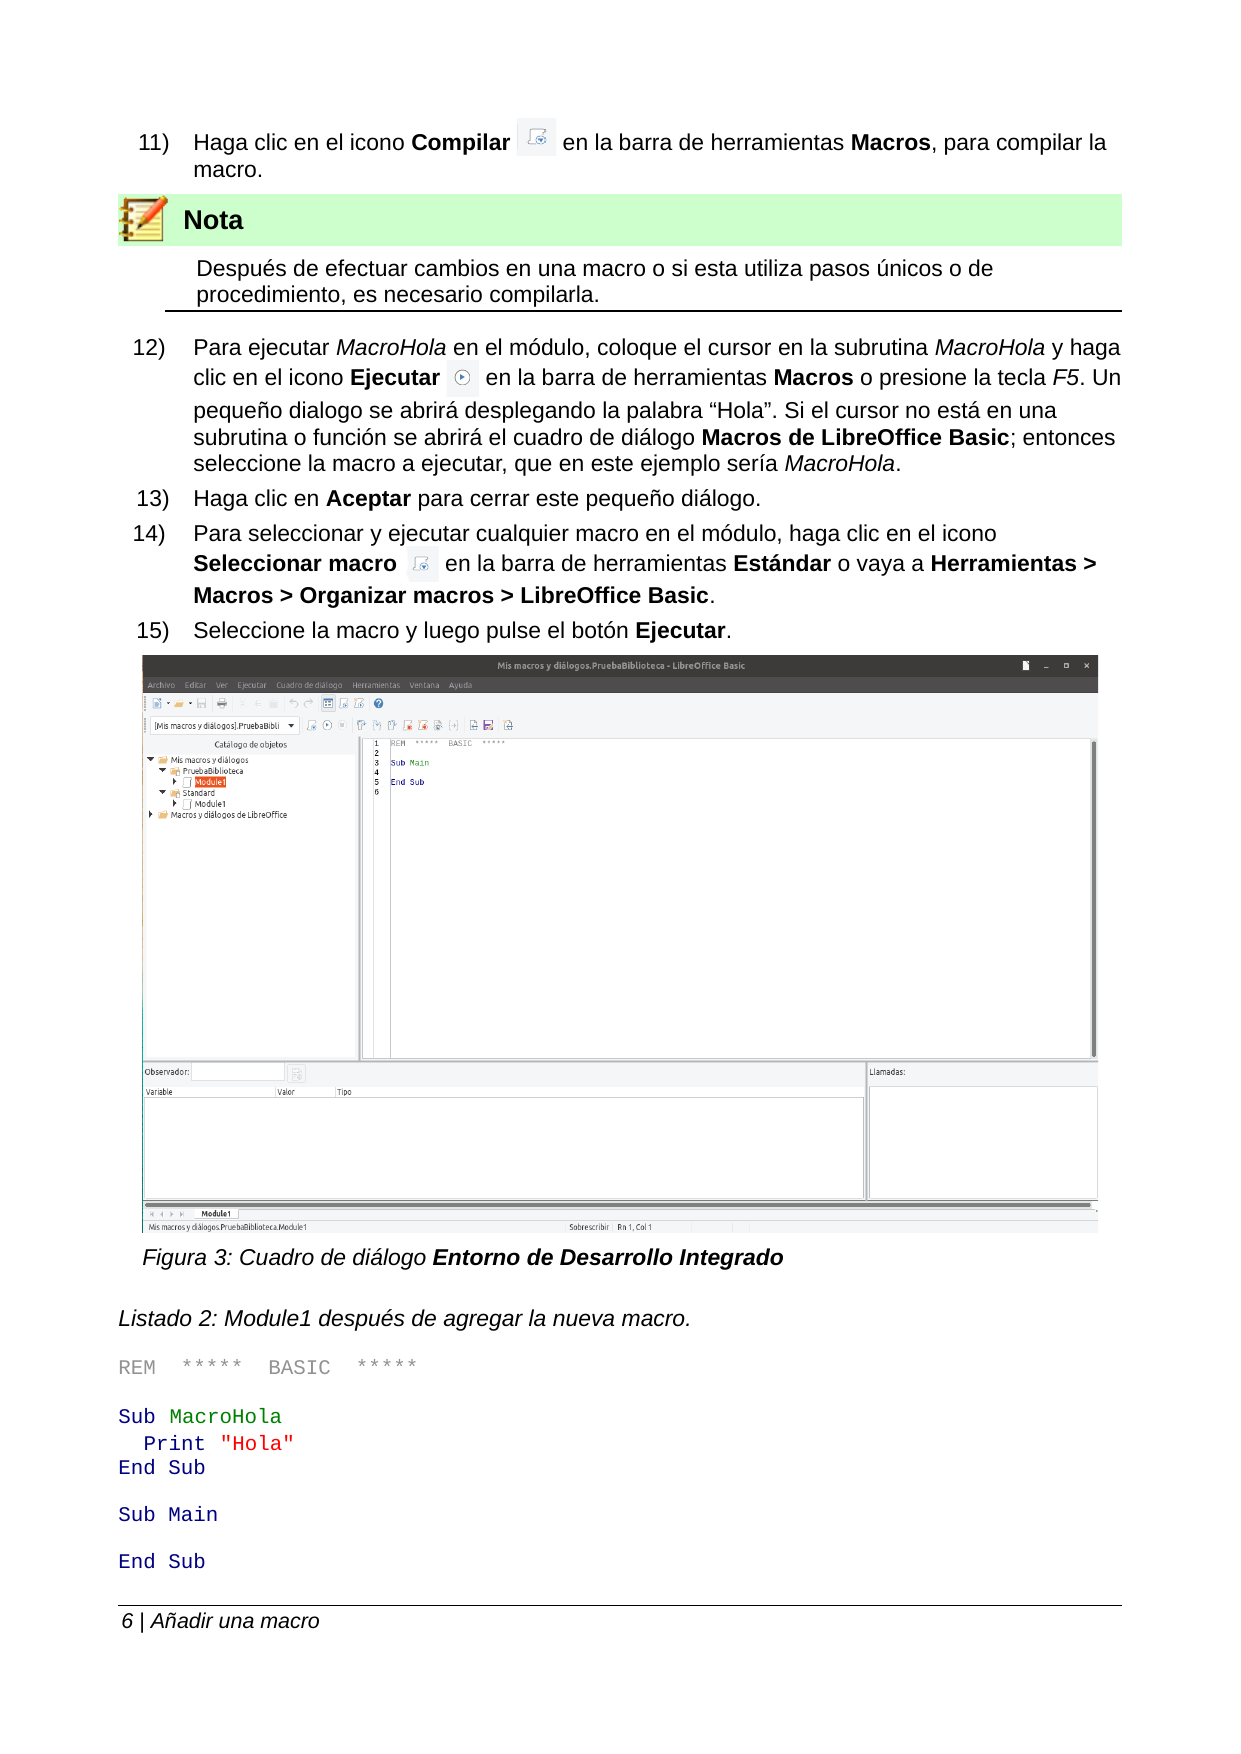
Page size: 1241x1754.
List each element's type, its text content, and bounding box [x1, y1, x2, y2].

list Seleccione la macro y luego pulse el botón Ejecutar. [169, 617, 1122, 643]
list Haga clic en el icono Compilar en la barra de herramientas Macros, para compilar la macro. [169, 118, 1122, 182]
text Sub MacroHola [118, 1404, 1122, 1431]
text Sub Main [118, 1504, 1122, 1528]
picture [516, 118, 557, 156]
list Para ejecutar MacroHola en el módulo, coloque el cursor en la subrutina MacroHola y haga clic en el icono Ejecutar en la barra de herramientas Macros o presione la tecla F5. Un pequeño dialogo se abrirá desplegando la palabra “Hola”. Si el cursor no está en una subrutina o función se abrirá el cuadro de diálogo Macros de LibreOffice Basic; entonces seleccione la macro a ejecutar, que en este ejemplo sería MacroHola. [165, 333, 1122, 476]
subtitle Nota [118, 194, 1122, 246]
text End Sub [118, 1551, 1122, 1575]
list Después de efectuar cambios en una macro o si esta utiliza pasos únicos o de procedimiento, es necesario compilarla. [165, 252, 1122, 310]
text Figura 3: Cuadro de diálogo Entorno de Desarrollo Integrado [142, 1244, 1098, 1271]
text Listado 2: Module1 después de agregar la nueva macro. [118, 1305, 1122, 1331]
picture [142, 655, 1099, 1233]
list Haga clic en Aceptar para cerrar este pequeño diálogo. [169, 485, 1122, 511]
text REM ***** BASIC ***** [118, 1357, 1122, 1381]
picture [119, 194, 170, 245]
text End Sub [118, 1457, 1122, 1480]
text Print "Hola" [118, 1431, 1122, 1457]
picture [403, 546, 439, 582]
list Para seleccionar y ejecutar cualquier macro en el módulo, haga clic en el icono Seleccionar macro en la barra de herramientas Estándar o vaya a Herramientas > Macros > Organizar macros > LibreOffice Basic. [165, 520, 1122, 608]
picture [446, 360, 479, 397]
